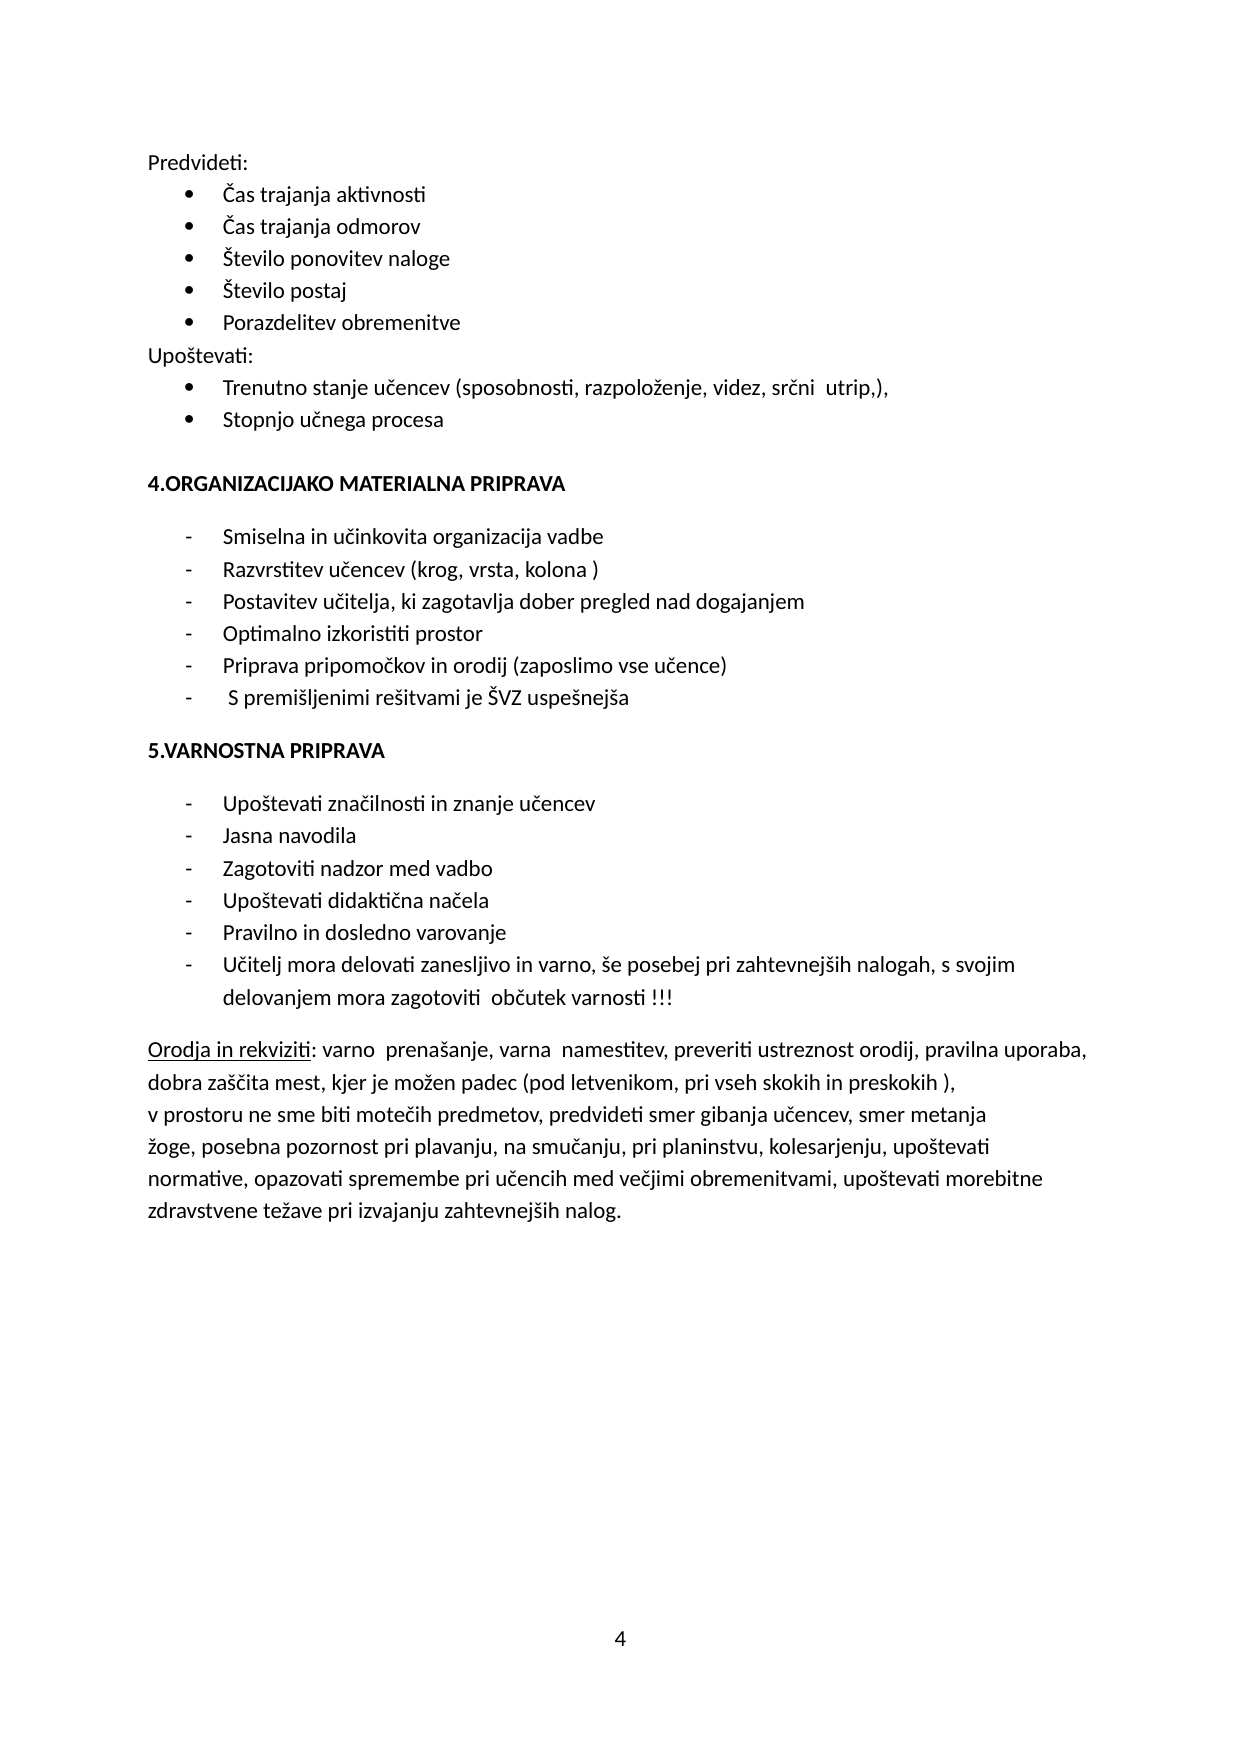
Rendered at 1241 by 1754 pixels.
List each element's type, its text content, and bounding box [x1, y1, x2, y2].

list Stopnjo učnega procesa [185, 405, 1093, 433]
list Smiselna in učinkovita organizacija vadbe [185, 522, 1093, 551]
list S premišljenimi rešitvami je ŠVZ uspešnejša [185, 683, 1093, 711]
text Upoštevati: [148, 341, 1093, 369]
list Jasna navodila [185, 822, 1093, 850]
list Upoštevati značilnosti in znanje učencev [185, 789, 1093, 817]
list Trenutno stanje učencev (sposobnosti, razpoloženje, videz, srčni utrip,), [185, 373, 1093, 401]
list Razvrstitev učencev (krog, vrsta, kolona ) [185, 555, 1093, 583]
list Zagotoviti nadzor med vadbo [185, 854, 1093, 882]
text Predvideti: [148, 148, 1093, 176]
text 4.ORGANIZACIJAKO MATERIALNA PRIPRAVA [148, 469, 1093, 497]
list Čas trajanja odmorov [185, 212, 1093, 240]
list Število postaj [185, 276, 1093, 304]
list Čas trajanja aktivnosti [185, 180, 1093, 208]
list Pravilno in dosledno varovanje [185, 918, 1093, 946]
list Učitelj mora delovati zanesljivo in varno, še posebej pri zahtevnejših nalogah, s svojim delovanjem mora zagotoviti občutek varnosti !!! [185, 950, 1093, 1011]
list Postavitev učitelja, ki zagotavlja dober pregled nad dogajanjem [185, 587, 1093, 615]
list Število ponovitev naloge [185, 244, 1093, 272]
list Priprava pripomočkov in orodij (zaposlimo vse učence) [185, 651, 1093, 679]
list Optimalno izkoristiti prostor [185, 619, 1093, 647]
list Upoštevati didaktična načela [185, 886, 1093, 914]
list Porazdelitev obremenitve [185, 308, 1093, 337]
text 5.VARNOSTNA PRIPRAVA [148, 736, 1093, 764]
text Orodja in rekviziti: varno prenašanje, varna namestitev, preveriti ustreznost orodij, pravilna uporaba, dobra zaščita mest, kjer je možen padec (pod letvenikom, pri vseh skokih in preskokih ), v prostoru ne sme biti motečih predmetov, predvideti smer gibanja učencev, smer metanja žoge, posebna pozornost pri plavanju, na smučanju, pri planinstvu, kolesarjenju, upoštevati normative, opazovati spremembe pri učencih med večjimi obremenitvami, upoštevati morebitne zdravstvene težave pri izvajanju zahtevnejših nalog. [148, 1036, 1093, 1224]
